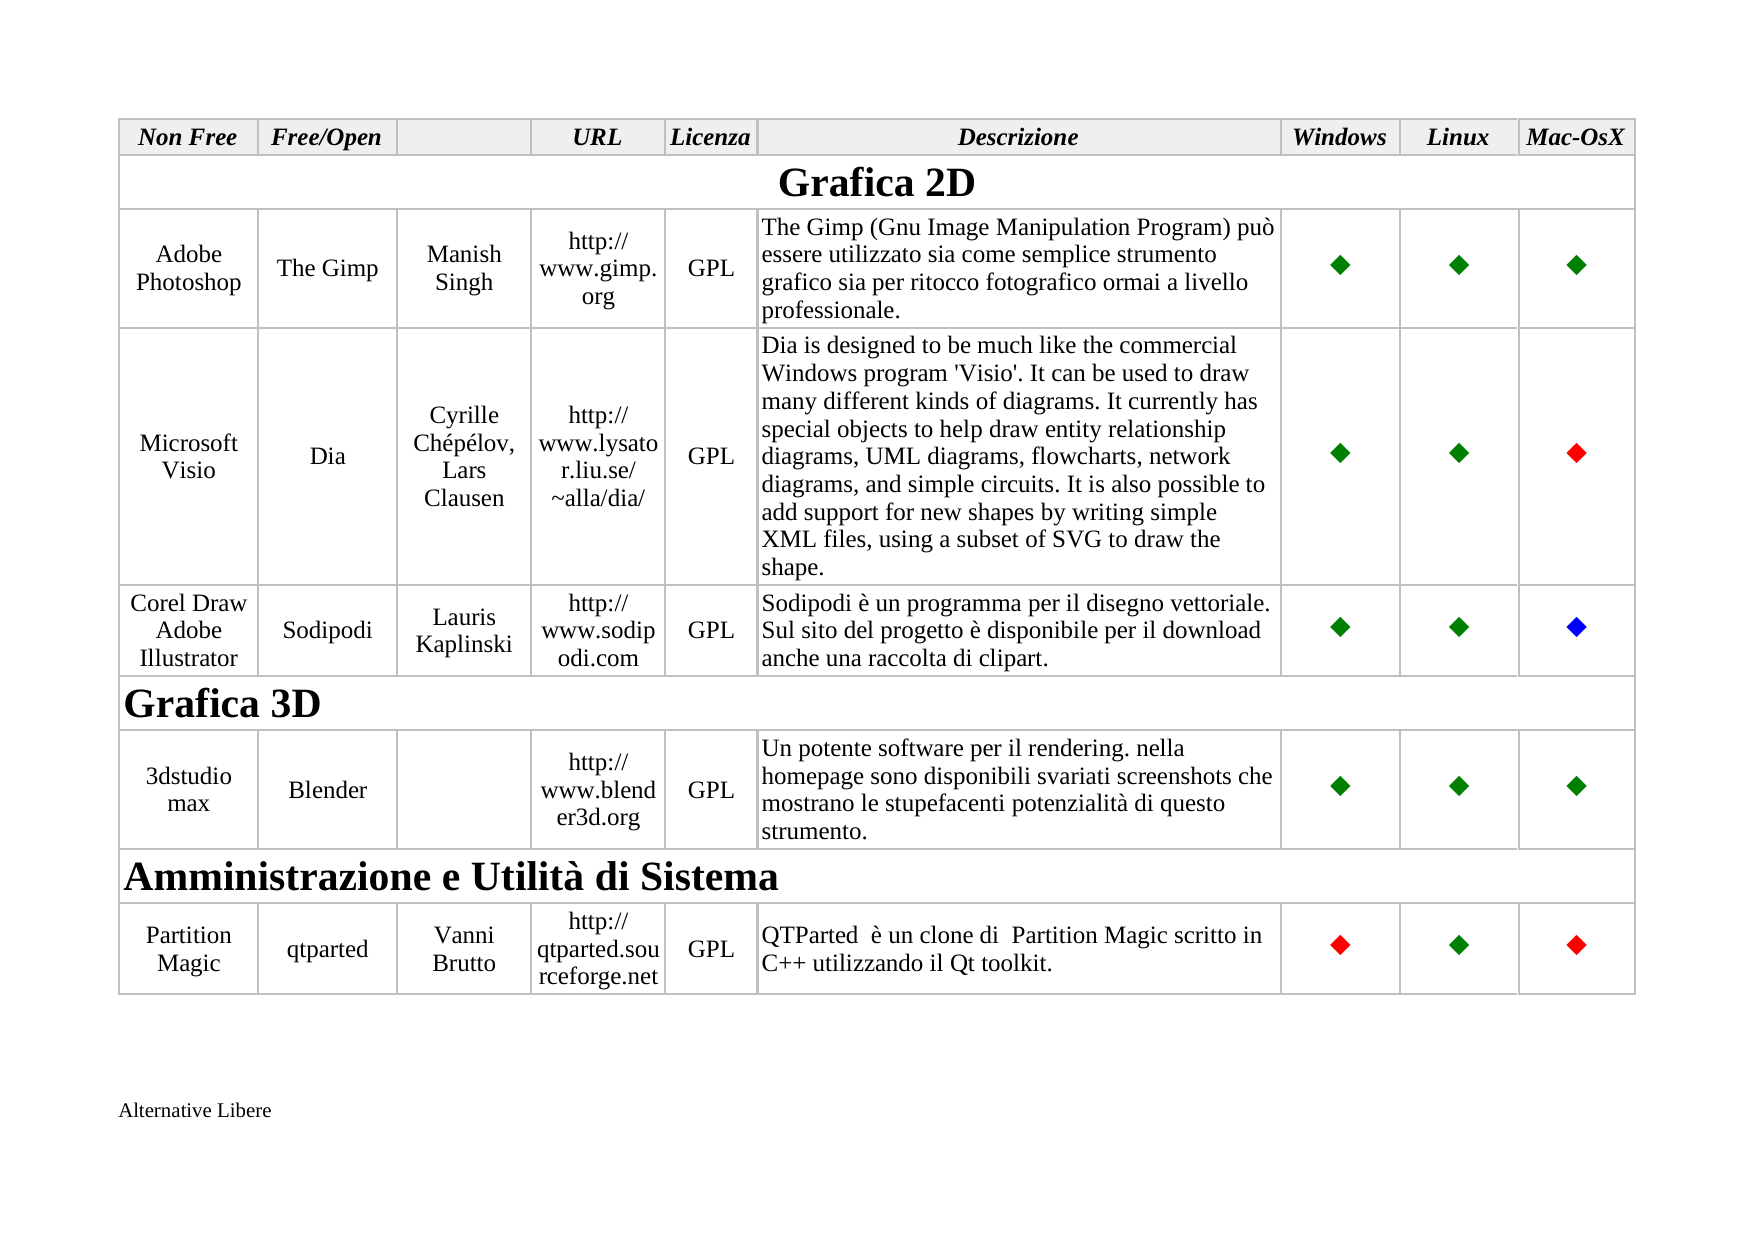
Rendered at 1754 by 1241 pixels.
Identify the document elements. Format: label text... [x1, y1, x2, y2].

table_cell u [1401, 329, 1517, 584]
table_cell The Gimp (Gnu Image Manipulation Program) può essere utilizzato sia come semplice strumento grafico sia per ritocco fotografico ormai a livello professionale. [759, 210, 1280, 327]
table_header Linux [1401, 120, 1517, 154]
table_cell u [1282, 329, 1399, 584]
table_cell Cyrille Chépélov, Lars Clausen [398, 329, 530, 584]
table_cell u [1401, 210, 1517, 327]
table_cell qtparted [259, 904, 396, 993]
table_cell http://www.gimp.org [532, 210, 664, 327]
table_cell Lauris Kaplinski [398, 586, 530, 675]
table_cell Manish Singh [398, 210, 530, 327]
table_cell http://qtparted.sourceforge.net [532, 904, 664, 993]
table_cell The Gimp [259, 210, 396, 327]
table_cell u [1282, 210, 1399, 327]
table_cell u [1520, 329, 1634, 584]
table_cell u [1282, 586, 1399, 675]
table_cell Dia is designed to be much like the commercial Windows program 'Visio'. It can be used to draw many different kinds of diagrams. It currently has special objects to help draw entity relationship diagrams, UML diagrams, flowcharts, network diagrams, and simple circuits. It is also possible to add support for new shapes by writing simple XML files, using a subset of SVG to draw the shape. [759, 329, 1280, 584]
table_header Non Free [120, 120, 257, 154]
table_header Free/Open [259, 120, 396, 154]
table_header Mac-OsX [1520, 120, 1634, 154]
table_header Descrizione [759, 120, 1280, 154]
table_cell u [1401, 731, 1517, 848]
table_header URL [532, 120, 664, 154]
table_cell u [1520, 904, 1634, 993]
table_cell Sodipodi [259, 586, 396, 675]
table_cell Grafica 3D [120, 677, 1634, 729]
table_cell Vanni Brutto [398, 904, 530, 993]
table_cell QTParted è un clone di Partition Magic scritto in C++ utilizzando il Qt toolkit. [759, 904, 1280, 993]
table_cell u [1282, 731, 1399, 848]
table_cell Un potente software per il rendering. nella homepage sono disponibili svariati screenshots che mostrano le stupefacenti potenzialità di questo strumento. [759, 731, 1280, 848]
table_cell Microsoft Visio [120, 329, 257, 584]
table_cell [398, 731, 530, 848]
table_cell GPL [666, 210, 756, 327]
table_cell Partition Magic [120, 904, 257, 993]
table_cell http://www.sodipodi.com [532, 586, 664, 675]
table_cell GPL [666, 586, 756, 675]
table_cell Adobe Photoshop [120, 210, 257, 327]
table_cell http://www.blender3d.org [532, 731, 664, 848]
table_header Licenza [666, 120, 756, 154]
table_cell u [1520, 586, 1634, 675]
table_header [398, 120, 530, 154]
table_cell u [1282, 904, 1399, 993]
table_cell 3dstudio max [120, 731, 257, 848]
table_cell http://www.lysator.liu.se/~alla/dia/ [532, 329, 664, 584]
table_cell GPL [666, 731, 756, 848]
table_cell u [1520, 210, 1634, 327]
table_cell Blender [259, 731, 396, 848]
table_cell u [1401, 586, 1517, 675]
table_cell Sodipodi è un programma per il disegno vettoriale. Sul sito del progetto è disponibile per il download anche una raccolta di clipart. [759, 586, 1280, 675]
table_cell GPL [666, 329, 756, 584]
table_cell Dia [259, 329, 396, 584]
table_header Windows [1282, 120, 1399, 154]
table_cell Corel Draw Adobe Illustrator [120, 586, 257, 675]
table_cell GPL [666, 904, 756, 993]
table_cell Grafica 2D [120, 156, 1634, 208]
table_cell Amministrazione e Utilità di Sistema [120, 850, 1634, 902]
table_cell u [1401, 904, 1517, 993]
table_cell u [1520, 731, 1634, 848]
